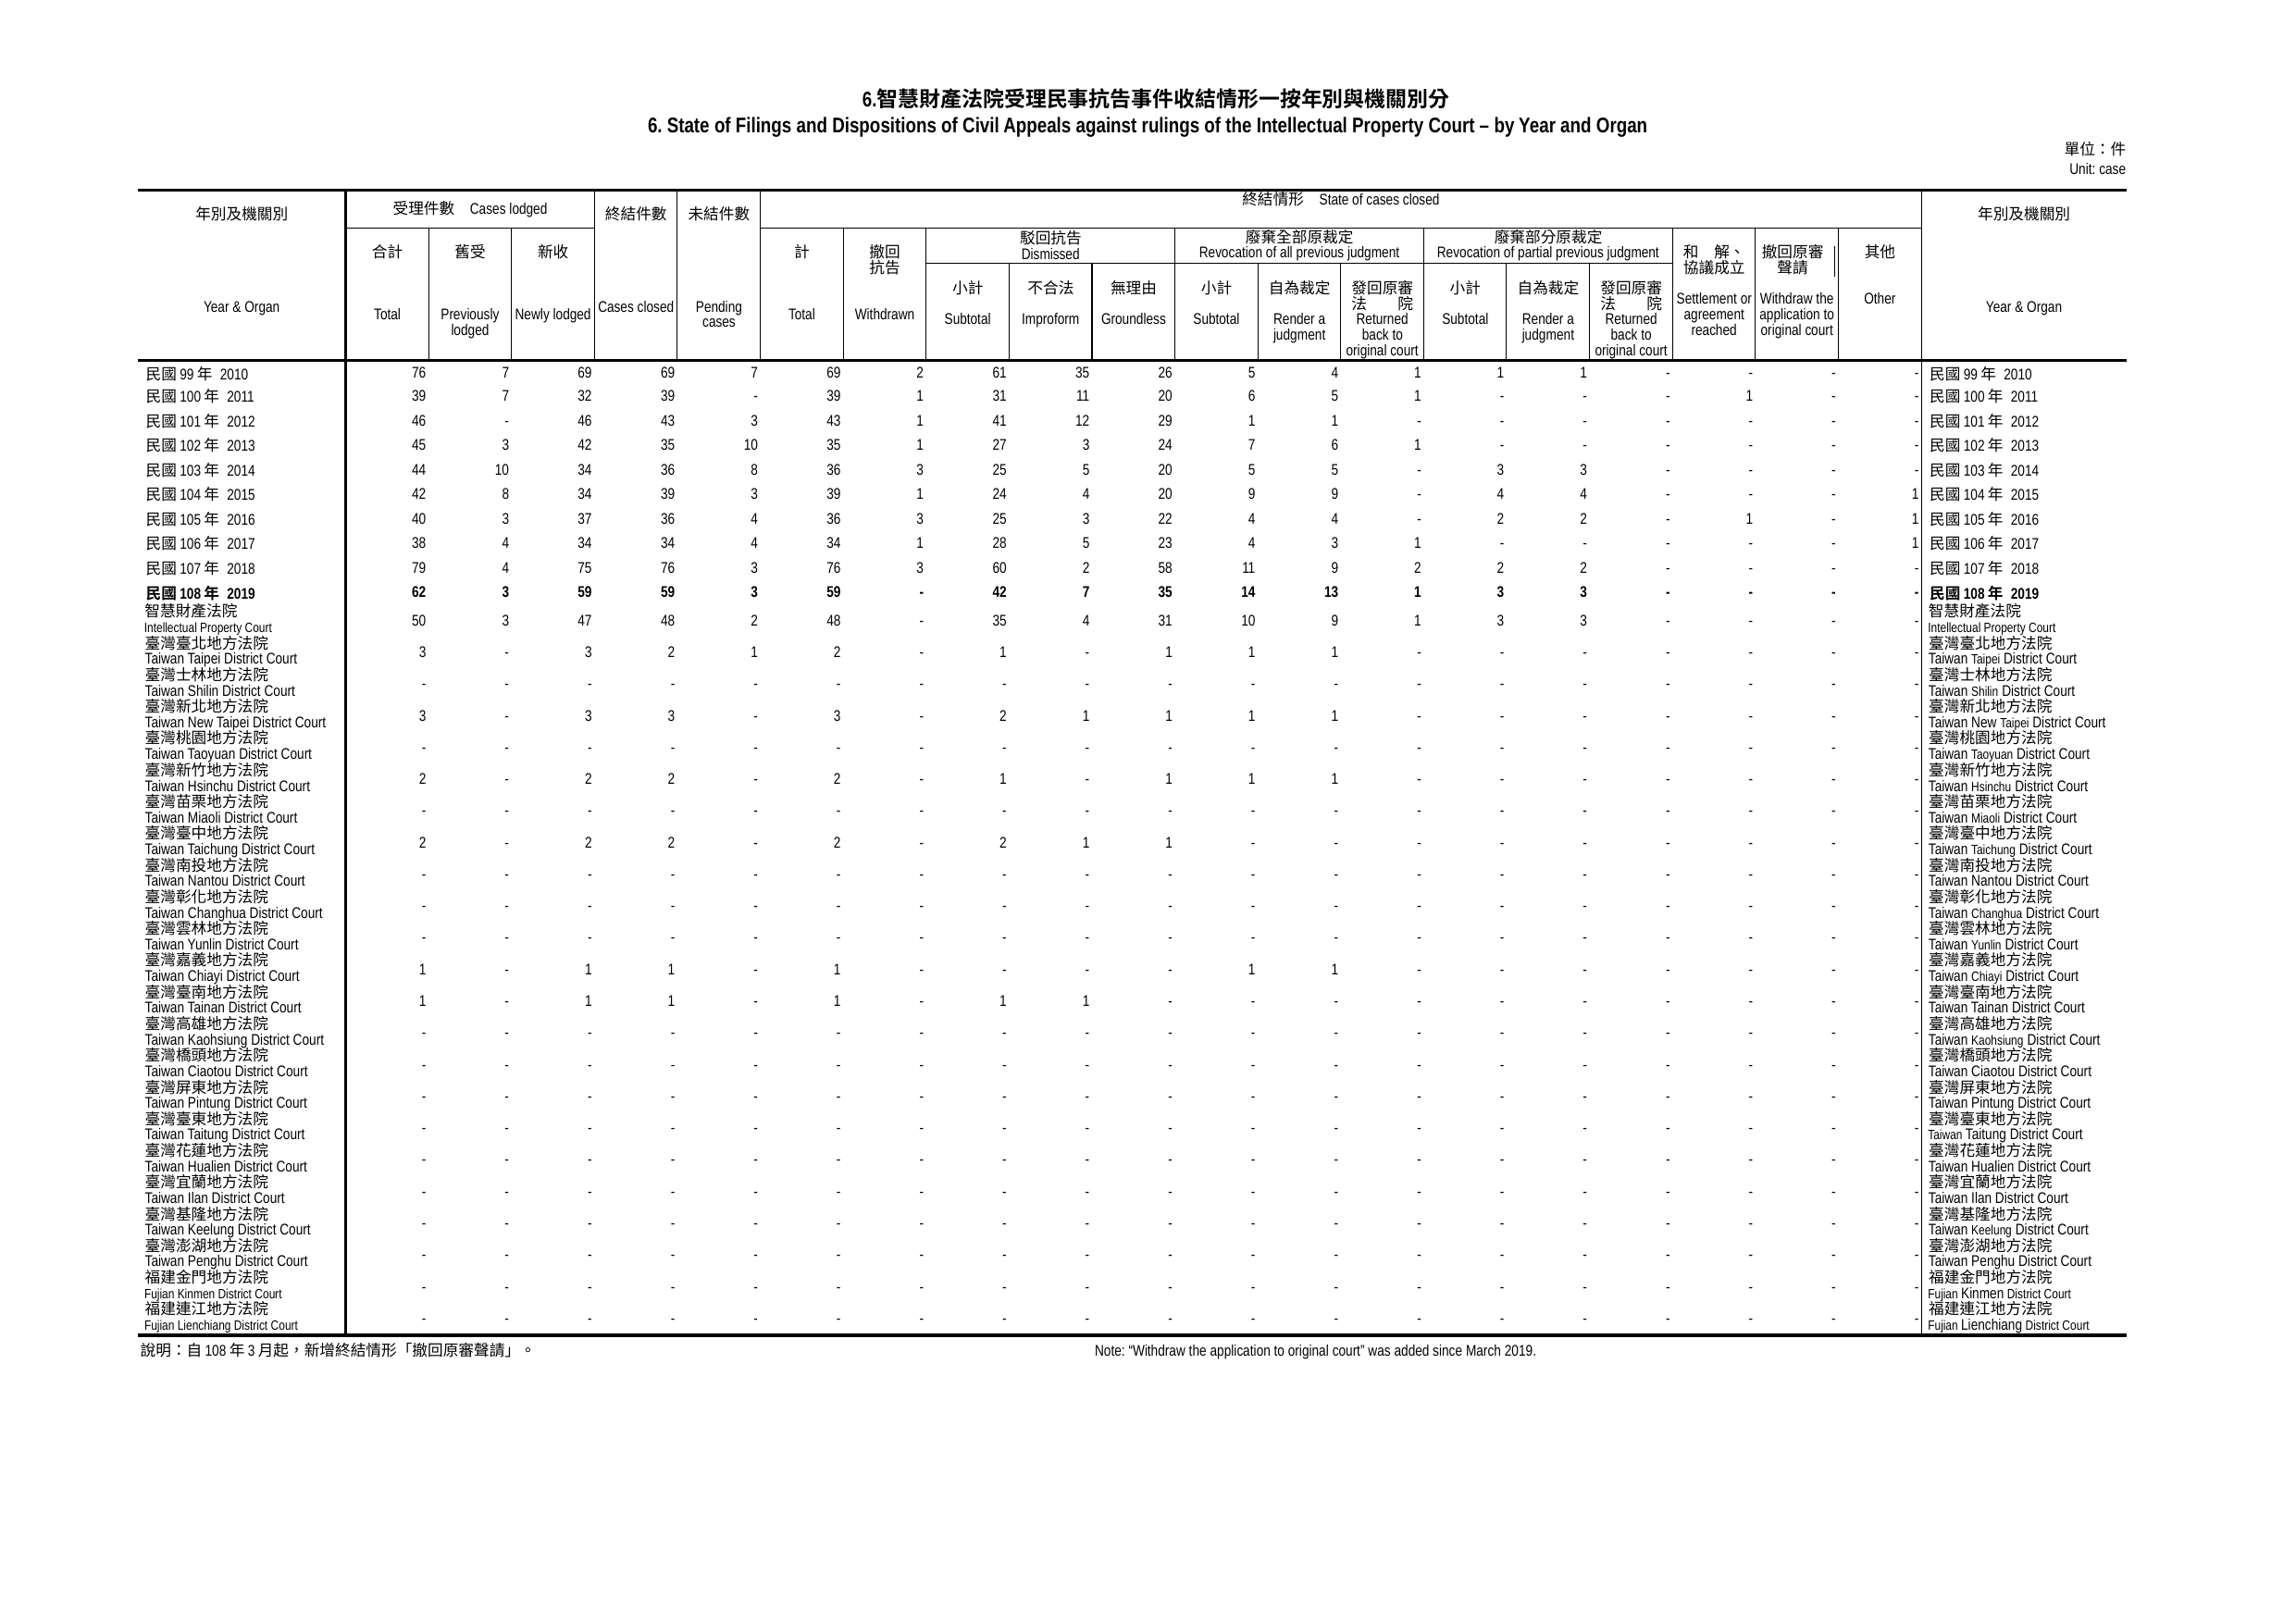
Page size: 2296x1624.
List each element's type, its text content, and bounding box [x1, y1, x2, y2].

table_cell - [926, 858, 1009, 890]
table_cell 臺灣新北地方法院 Taiwan New Taipei District Court [138, 700, 344, 731]
table_cell - [1341, 1302, 1423, 1333]
table_cell 7 [677, 362, 760, 383]
table_cell 和 解、 協議成立 Settlement or agreement reached [1673, 229, 1755, 358]
table_cell - [1423, 1048, 1507, 1080]
table_cell - [1672, 637, 1756, 668]
table_cell - [1507, 826, 1589, 858]
table_cell - [1838, 826, 1921, 858]
table_cell - [428, 1017, 512, 1048]
table_cell 1 [843, 383, 926, 408]
table_cell - [512, 1017, 594, 1048]
table_cell - [594, 1207, 677, 1238]
table_cell 1 [1009, 985, 1092, 1017]
table_cell - [1590, 1080, 1672, 1111]
table_cell - [1672, 858, 1756, 890]
table_cell 4 [1258, 506, 1341, 530]
table_cell - [428, 890, 512, 922]
table_cell - [1423, 668, 1507, 700]
table_cell - [677, 763, 760, 795]
table_cell - [428, 1111, 512, 1144]
table_cell - [594, 668, 677, 700]
table_cell - [1838, 795, 1921, 826]
table_cell - [1672, 700, 1756, 731]
table_cell - [1009, 668, 1092, 700]
table_cell - [512, 890, 594, 922]
table_cell - [1590, 953, 1672, 985]
table_cell - [1341, 1111, 1423, 1144]
table_cell 1 [1258, 700, 1341, 731]
table_cell - [1672, 1302, 1756, 1333]
table_cell 臺灣基隆地方法院 Taiwan Keelung District Court [1922, 1207, 2127, 1238]
table_cell 4 [677, 506, 760, 530]
table_cell 1 [1175, 763, 1258, 795]
table_cell - [428, 953, 512, 985]
table_cell 臺灣臺北地方法院 Taiwan Taipei District Court [138, 637, 344, 668]
table_cell - [1507, 432, 1589, 457]
table_cell 民國100年 2011 [1922, 383, 2127, 408]
table_cell - [347, 1175, 428, 1207]
table_cell 民國108年 2019 [1922, 580, 2127, 604]
table_cell - [347, 668, 428, 700]
table_cell 1 [347, 985, 428, 1017]
table_cell - [1258, 1080, 1341, 1111]
table_cell 臺灣橋頭地方法院 Taiwan Ciaotou District Court [138, 1048, 344, 1080]
table_cell 臺灣澎湖地方法院 Taiwan Penghu District Court [138, 1239, 344, 1271]
table_cell 25 [926, 506, 1009, 530]
table_cell - [1423, 1175, 1507, 1207]
table_cell 58 [1092, 555, 1174, 580]
table_cell 10 [428, 457, 512, 481]
table_cell - [1507, 858, 1589, 890]
table_cell 59 [760, 580, 843, 604]
table_cell - [594, 1111, 677, 1144]
table_cell 3 [1009, 506, 1092, 530]
table_cell - [760, 1207, 843, 1238]
table_cell 臺灣桃園地方法院 Taiwan Taoyuan District Court [138, 731, 344, 762]
table_cell 臺灣基隆地方法院 Taiwan Keelung District Court [138, 1207, 344, 1238]
table_cell 2 [512, 826, 594, 858]
table_cell 說明：自108年3月起，新增終結情形「撤回原審聲請」。 [138, 1337, 1092, 1366]
table_cell - [1672, 531, 1756, 555]
table_cell - [428, 1048, 512, 1080]
table_cell - [843, 604, 926, 636]
table_cell 3 [843, 457, 926, 481]
table_cell - [428, 731, 512, 762]
table_cell 2 [1423, 555, 1507, 580]
table_cell - [1756, 580, 1838, 604]
table_cell - [347, 1017, 428, 1048]
table_cell 臺灣嘉義地方法院 Taiwan Chiayi District Court [138, 953, 344, 985]
table_cell - [1009, 1239, 1092, 1271]
table_cell 3 [1507, 604, 1589, 636]
table_cell 3 [428, 604, 512, 636]
table_cell 3 [347, 700, 428, 731]
table_cell - [1838, 1302, 1921, 1333]
table_cell - [1672, 826, 1756, 858]
table_cell - [1423, 1080, 1507, 1111]
table_cell - [677, 1302, 760, 1333]
table_cell 13 [1258, 580, 1341, 604]
table_cell 臺灣臺南地方法院 Taiwan Tainan District Court [1922, 985, 2127, 1017]
table_cell - [926, 731, 1009, 762]
table_cell - [1258, 1239, 1341, 1271]
table_cell - [1092, 1111, 1174, 1144]
table_cell - [926, 1017, 1009, 1048]
table_cell 廢棄全部原裁定 Revocation of all previous judgment [1175, 229, 1423, 263]
table_cell 臺灣花蓮地方法院 Taiwan Hualien District Court [1922, 1144, 2127, 1175]
table_cell - [1341, 826, 1423, 858]
table_cell - [1590, 506, 1672, 530]
text 6.智慧財產法院受理民事抗告事件收結情形一按年別與機關別分 [169, 82, 2141, 113]
table_cell - [428, 408, 512, 432]
table_cell - [1672, 985, 1756, 1017]
table_cell 民國106年 2017 [138, 531, 344, 555]
table_cell 民國107年 2018 [1922, 555, 2127, 580]
table_cell - [1092, 922, 1174, 953]
table_cell - [1258, 731, 1341, 762]
table_cell - [1756, 555, 1838, 580]
table_cell 福建連江地方法院 Fujian Lienchiang District Court [1922, 1302, 2127, 1333]
table_cell - [1672, 1175, 1756, 1207]
table_cell 3 [594, 700, 677, 731]
table_cell - [594, 1239, 677, 1271]
table_cell - [428, 1207, 512, 1238]
table_cell - [1009, 637, 1092, 668]
table_cell 8 [677, 457, 760, 481]
table_cell - [1672, 1207, 1756, 1238]
table_cell 46 [512, 408, 594, 432]
table_cell - [1507, 731, 1589, 762]
table_cell 自為裁定 Render a judgment [1507, 264, 1589, 358]
table_cell 臺灣高雄地方法院 Taiwan Kaohsiung District Court [1922, 1017, 2127, 1048]
table_cell - [1756, 1017, 1838, 1048]
table_cell - [1672, 890, 1756, 922]
table_cell - [1507, 763, 1589, 795]
table_cell - [1341, 408, 1423, 432]
table_cell - [1756, 795, 1838, 826]
table_cell 1 [1175, 953, 1258, 985]
table_cell 6 [1258, 432, 1341, 457]
table_cell - [1590, 432, 1672, 457]
table_cell - [1838, 580, 1921, 604]
table_cell - [677, 1111, 760, 1144]
table_cell 3 [677, 555, 760, 580]
table_cell - [1590, 826, 1672, 858]
table_cell - [347, 795, 428, 826]
table_cell - [594, 1144, 677, 1175]
table_cell - [1009, 1048, 1092, 1080]
table_cell - [760, 1048, 843, 1080]
table_cell - [1009, 1111, 1092, 1144]
table_cell - [1092, 858, 1174, 890]
table_cell 4 [1175, 531, 1258, 555]
table_cell - [1590, 890, 1672, 922]
table_cell - [760, 1111, 843, 1144]
table_cell 4 [428, 555, 512, 580]
text Unit: case [169, 159, 2126, 178]
table_cell 無理由 Groundless [1093, 264, 1174, 358]
table_cell - [1672, 555, 1756, 580]
table_cell - [428, 1239, 512, 1271]
table_cell 35 [594, 432, 677, 457]
table_cell - [1341, 953, 1423, 985]
table_cell - [428, 1175, 512, 1207]
table_cell - [677, 668, 760, 700]
table_cell - [1756, 481, 1838, 506]
table_cell 61 [926, 362, 1009, 383]
table_cell - [1507, 637, 1589, 668]
table_cell 1 [1092, 637, 1174, 668]
table_cell - [1175, 1080, 1258, 1111]
table_cell 75 [512, 555, 594, 580]
table_cell - [1507, 890, 1589, 922]
table_cell - [1258, 1144, 1341, 1175]
table_cell 1 [1175, 700, 1258, 731]
table_cell 1 [1175, 408, 1258, 432]
table_cell - [1590, 1207, 1672, 1238]
table_cell 5 [1258, 457, 1341, 481]
table_cell - [1590, 1017, 1672, 1048]
table_cell - [1672, 362, 1756, 383]
table_cell - [1423, 432, 1507, 457]
table_cell 1 [347, 953, 428, 985]
table_cell - [1341, 1144, 1423, 1175]
table_cell - [1838, 604, 1921, 636]
table_cell 34 [512, 531, 594, 555]
table_cell - [1756, 668, 1838, 700]
table_cell - [1756, 457, 1838, 481]
table_cell - [760, 668, 843, 700]
table_cell - [1756, 985, 1838, 1017]
table_cell - [1838, 731, 1921, 762]
table_cell 1 [1258, 408, 1341, 432]
table_cell 臺灣臺中地方法院 Taiwan Taichung District Court [138, 826, 344, 858]
table_cell 發回原審 法 院 Returned back to original court [1590, 264, 1672, 358]
table_cell - [843, 1144, 926, 1175]
table_cell 民國108年 2019 [138, 580, 344, 604]
table_cell - [1175, 826, 1258, 858]
table_cell - [760, 890, 843, 922]
table_cell - [1092, 953, 1174, 985]
table_cell - [1009, 1080, 1092, 1111]
table_cell 1 [594, 953, 677, 985]
table_cell - [1756, 858, 1838, 890]
table_cell 1 [1507, 362, 1589, 383]
table_cell - [594, 1175, 677, 1207]
table_cell - [428, 1271, 512, 1302]
table_cell - [1092, 1080, 1174, 1111]
table_cell - [1672, 1048, 1756, 1080]
table_cell - [1672, 604, 1756, 636]
table_cell 臺灣橋頭地方法院 Taiwan Ciaotou District Court [1922, 1048, 2127, 1080]
table_cell - [677, 985, 760, 1017]
table_cell - [1175, 731, 1258, 762]
table_cell - [512, 731, 594, 762]
table_cell - [1258, 668, 1341, 700]
table_cell 民國101年 2012 [138, 408, 344, 432]
table_cell - [1590, 1175, 1672, 1207]
table_cell - [347, 1302, 428, 1333]
table_cell - [1423, 700, 1507, 731]
table_cell 民國100年 2011 [138, 383, 344, 408]
table_cell 62 [347, 580, 428, 604]
table_cell - [1175, 1302, 1258, 1333]
table_cell - [760, 1271, 843, 1302]
table_cell 7 [428, 383, 512, 408]
table_cell - [1756, 1207, 1838, 1238]
table_cell 3 [677, 580, 760, 604]
table_cell 2 [1507, 555, 1589, 580]
table_cell - [512, 1271, 594, 1302]
table_cell 12 [1009, 408, 1092, 432]
table_cell 22 [1092, 506, 1174, 530]
table_cell 39 [594, 383, 677, 408]
table_cell - [677, 826, 760, 858]
table_cell - [1423, 1111, 1507, 1144]
table_cell - [1756, 1048, 1838, 1080]
table_cell 9 [1258, 555, 1341, 580]
table_cell - [760, 1144, 843, 1175]
table_cell - [1756, 763, 1838, 795]
table_cell 34 [760, 531, 843, 555]
table_cell - [347, 922, 428, 953]
table_cell 4 [1175, 506, 1258, 530]
table_cell 1 [1258, 763, 1341, 795]
table_cell - [926, 1080, 1009, 1111]
table_cell 1 [1009, 700, 1092, 731]
table_cell 臺灣澎湖地方法院 Taiwan Penghu District Court [1922, 1239, 2127, 1271]
table_cell - [1590, 1239, 1672, 1271]
table_cell - [926, 1207, 1009, 1238]
table_cell - [428, 922, 512, 953]
table_cell - [1590, 795, 1672, 826]
table_cell - [1507, 1048, 1589, 1080]
table_cell 36 [760, 506, 843, 530]
table_cell - [1838, 1048, 1921, 1080]
table_cell 24 [1092, 432, 1174, 457]
table_cell - [594, 858, 677, 890]
table_cell - [1341, 1207, 1423, 1238]
table_cell 26 [1092, 362, 1174, 383]
table_cell - [1175, 1111, 1258, 1144]
table_cell 福建連江地方法院 Fujian Lienchiang District Court [138, 1302, 344, 1333]
table_cell 32 [512, 383, 594, 408]
table_cell - [760, 858, 843, 890]
table_cell 69 [760, 362, 843, 383]
table_cell - [428, 795, 512, 826]
table_cell - [843, 1271, 926, 1302]
table_cell - [1341, 1048, 1423, 1080]
table_cell - [1590, 985, 1672, 1017]
table_cell 臺灣士林地方法院 Taiwan Shilin District Court [1922, 668, 2127, 700]
table_cell - [843, 922, 926, 953]
table_cell - [1838, 858, 1921, 890]
table_cell 臺灣臺北地方法院 Taiwan Taipei District Court [1922, 637, 2127, 668]
table_cell - [843, 953, 926, 985]
table_cell - [1672, 1239, 1756, 1271]
table_cell - [1092, 795, 1174, 826]
table_cell 臺灣苗栗地方法院 Taiwan Miaoli District Court [138, 795, 344, 826]
table_cell 5 [1175, 457, 1258, 481]
table_cell 民國101年 2012 [1922, 408, 2127, 432]
table_cell 10 [1175, 604, 1258, 636]
table_cell - [512, 795, 594, 826]
table_cell - [843, 1080, 926, 1111]
text 單位：件 [169, 137, 2126, 159]
table_cell - [677, 1207, 760, 1238]
table_cell - [1672, 1017, 1756, 1048]
table_cell - [1507, 408, 1589, 432]
table_cell 1 [926, 763, 1009, 795]
table_cell 43 [760, 408, 843, 432]
table_cell 3 [512, 700, 594, 731]
table_cell - [1672, 408, 1756, 432]
table_cell 民國103年 2014 [138, 457, 344, 481]
table_cell - [594, 795, 677, 826]
table_cell 24 [926, 481, 1009, 506]
table_cell - [1756, 1271, 1838, 1302]
table_cell - [1258, 1271, 1341, 1302]
table_cell 39 [594, 481, 677, 506]
table_cell - [677, 1144, 760, 1175]
table_cell 40 [347, 506, 428, 530]
table_cell 45 [347, 432, 428, 457]
table_cell 2 [347, 763, 428, 795]
table_cell 9 [1258, 604, 1341, 636]
table_cell - [1590, 383, 1672, 408]
table_cell 25 [926, 457, 1009, 481]
table_cell 1 [1838, 506, 1921, 530]
table_cell - [1423, 763, 1507, 795]
table_cell 4 [1009, 481, 1092, 506]
table_cell - [1672, 1080, 1756, 1111]
table_cell 69 [512, 362, 594, 383]
table_cell - [1423, 953, 1507, 985]
table_cell - [1590, 1048, 1672, 1080]
table_cell - [1507, 1271, 1589, 1302]
table_cell - [1590, 1111, 1672, 1144]
table_cell 59 [512, 580, 594, 604]
table_cell 臺灣臺南地方法院 Taiwan Tainan District Court [138, 985, 344, 1017]
table_cell 小計 Subtotal [1424, 264, 1506, 358]
table_cell 35 [1092, 580, 1174, 604]
table_cell 2 [1507, 506, 1589, 530]
table_cell 10 [677, 432, 760, 457]
table_cell - [428, 700, 512, 731]
table_cell - [347, 731, 428, 762]
table_cell 11 [1009, 383, 1092, 408]
table_cell 76 [594, 555, 677, 580]
table_cell 2 [843, 362, 926, 383]
table_cell - [1507, 1017, 1589, 1048]
table_cell - [1756, 700, 1838, 731]
table_cell - [1175, 1175, 1258, 1207]
table_cell - [677, 858, 760, 890]
table_cell - [594, 1017, 677, 1048]
table_cell - [1838, 922, 1921, 953]
table_cell 臺灣苗栗地方法院 Taiwan Miaoli District Court [1922, 795, 2127, 826]
table_cell - [1590, 858, 1672, 890]
table_cell 34 [594, 531, 677, 555]
table_cell - [512, 1239, 594, 1271]
table_cell - [1507, 1144, 1589, 1175]
table_cell 1 [760, 953, 843, 985]
table_cell - [1838, 1175, 1921, 1207]
table_cell - [1092, 1239, 1174, 1271]
table_cell - [1507, 922, 1589, 953]
table_cell 臺灣臺東地方法院 Taiwan Taitung District Court [138, 1111, 344, 1144]
table_cell 11 [1175, 555, 1258, 580]
table_cell - [677, 1271, 760, 1302]
table_cell Note: “Withdraw the application to original court” was added since March 2019. [1092, 1337, 2127, 1366]
table_cell - [1756, 1175, 1838, 1207]
table_cell - [843, 890, 926, 922]
table_cell - [428, 1302, 512, 1333]
table_cell 1 [1838, 531, 1921, 555]
table_cell - [926, 922, 1009, 953]
table_cell - [1838, 1239, 1921, 1271]
table_cell 1 [843, 481, 926, 506]
table_cell - [1507, 668, 1589, 700]
table_cell - [677, 1048, 760, 1080]
table_cell - [512, 1302, 594, 1333]
table_cell - [1258, 795, 1341, 826]
table_cell - [1590, 637, 1672, 668]
table_cell - [1838, 985, 1921, 1017]
table_cell 27 [926, 432, 1009, 457]
table_cell - [677, 1239, 760, 1271]
table_cell - [1507, 531, 1589, 555]
table_cell - [1756, 1111, 1838, 1144]
table_cell - [512, 1080, 594, 1111]
table_cell - [1092, 890, 1174, 922]
table_cell - [1258, 985, 1341, 1017]
table_cell - [1756, 506, 1838, 530]
table_cell - [926, 1144, 1009, 1175]
table_cell - [347, 858, 428, 890]
table_cell 1 [1672, 506, 1756, 530]
table_cell 1 [677, 637, 760, 668]
table_cell 民國102年 2013 [1922, 432, 2127, 457]
table_cell 臺灣士林地方法院 Taiwan Shilin District Court [138, 668, 344, 700]
table_cell - [594, 922, 677, 953]
table_cell 1 [1009, 826, 1092, 858]
table_cell 臺灣雲林地方法院 Taiwan Yunlin District Court [138, 922, 344, 953]
table_header 受理件數 Cases lodged [347, 192, 594, 228]
table_cell 42 [347, 481, 428, 506]
table_cell - [1838, 408, 1921, 432]
table_cell 59 [594, 580, 677, 604]
table_cell - [1423, 858, 1507, 890]
table_cell - [1175, 1271, 1258, 1302]
table_cell 23 [1092, 531, 1174, 555]
table_cell 小計 Subtotal [926, 264, 1009, 358]
table_cell 1 [1838, 481, 1921, 506]
table_cell - [1507, 1080, 1589, 1111]
table_cell 臺灣花蓮地方法院 Taiwan Hualien District Court [138, 1144, 344, 1175]
table_cell 福建金門地方法院 Fujian Kinmen District Court [1922, 1271, 2127, 1302]
table_cell - [1175, 922, 1258, 953]
table_cell - [1009, 890, 1092, 922]
table_cell - [926, 1271, 1009, 1302]
table_cell - [677, 1017, 760, 1048]
table_cell - [1756, 953, 1838, 985]
table_cell 3 [428, 506, 512, 530]
table_cell 3 [1423, 604, 1507, 636]
table_cell 1 [1423, 362, 1507, 383]
table_cell - [1258, 826, 1341, 858]
table_cell 34 [512, 481, 594, 506]
table_cell - [1423, 1017, 1507, 1048]
table_cell 臺灣屏東地方法院 Taiwan Pintung District Court [1922, 1080, 2127, 1111]
table_cell 9 [1175, 481, 1258, 506]
table_cell 4 [1258, 362, 1341, 383]
table_cell - [1590, 408, 1672, 432]
table_cell 3 [677, 481, 760, 506]
table_cell - [428, 985, 512, 1017]
table_cell - [1756, 1302, 1838, 1333]
table_header 年別及機關別 Year & Organ [1922, 192, 2127, 358]
table_cell 臺灣南投地方法院 Taiwan Nantou District Court [138, 858, 344, 890]
table_cell - [1341, 1175, 1423, 1207]
table_cell 20 [1092, 481, 1174, 506]
table_cell - [926, 1239, 1009, 1271]
table_cell 1 [594, 985, 677, 1017]
table_cell - [1092, 985, 1174, 1017]
table_cell 民國102年 2013 [138, 432, 344, 457]
table_cell 60 [926, 555, 1009, 580]
table_cell 20 [1092, 457, 1174, 481]
table_cell - [1756, 362, 1838, 383]
table_cell 1 [512, 953, 594, 985]
table_cell 3 [1507, 457, 1589, 481]
table_cell - [1507, 1175, 1589, 1207]
table_cell 5 [1175, 362, 1258, 383]
table_cell - [1838, 457, 1921, 481]
table_cell - [1258, 1017, 1341, 1048]
table_cell 臺灣臺東地方法院 Taiwan Taitung District Court [1922, 1111, 2127, 1144]
table_cell 7 [1175, 432, 1258, 457]
table_cell - [428, 763, 512, 795]
table_cell 3 [428, 432, 512, 457]
table_cell - [1258, 858, 1341, 890]
table_cell - [1507, 985, 1589, 1017]
table_cell - [760, 922, 843, 953]
table_cell - [843, 580, 926, 604]
table_cell - [1838, 637, 1921, 668]
table_cell - [677, 922, 760, 953]
table_cell - [594, 890, 677, 922]
table_cell 臺灣屏東地方法院 Taiwan Pintung District Court [138, 1080, 344, 1111]
table_cell 民國104年 2015 [1922, 481, 2127, 506]
table_cell - [428, 1080, 512, 1111]
table_cell - [1341, 481, 1423, 506]
table_cell - [1341, 985, 1423, 1017]
table_cell - [347, 1144, 428, 1175]
table_cell 合計 Total [347, 229, 428, 358]
table_cell - [347, 1111, 428, 1144]
table_cell 4 [1423, 481, 1507, 506]
table_cell - [843, 668, 926, 700]
table_cell - [1341, 922, 1423, 953]
table_cell - [347, 1048, 428, 1080]
table_cell - [1423, 383, 1507, 408]
table_cell - [1838, 1144, 1921, 1175]
table_cell - [1507, 795, 1589, 826]
table_cell - [1838, 890, 1921, 922]
table_cell - [843, 1017, 926, 1048]
table_cell - [1341, 506, 1423, 530]
table_cell - [1009, 1271, 1092, 1302]
table_cell 民國104年 2015 [138, 481, 344, 506]
table_cell 7 [428, 362, 512, 383]
table_cell 福建金門地方法院 Fujian Kinmen District Court [138, 1271, 344, 1302]
table_cell 1 [1341, 362, 1423, 383]
table_header 終結件數 Cases closed [595, 192, 676, 358]
table_cell 38 [347, 531, 428, 555]
table_cell 35 [1009, 362, 1092, 383]
table_header 未結件數 Pending cases [677, 192, 760, 358]
table_cell - [1341, 858, 1423, 890]
table_cell 3 [1258, 531, 1341, 555]
table_cell - [512, 1111, 594, 1144]
table_cell 50 [347, 604, 428, 636]
table_cell - [347, 1080, 428, 1111]
table_cell 2 [347, 826, 428, 858]
table_cell - [1175, 858, 1258, 890]
table_cell - [1756, 383, 1838, 408]
table_cell 3 [843, 506, 926, 530]
table_cell 36 [594, 457, 677, 481]
table_cell - [1590, 481, 1672, 506]
table_cell - [843, 763, 926, 795]
table_cell - [1341, 700, 1423, 731]
table_cell 3 [1009, 432, 1092, 457]
table_cell 5 [1009, 457, 1092, 481]
table_cell - [594, 731, 677, 762]
table_cell 37 [512, 506, 594, 530]
table_cell 臺灣宜蘭地方法院 Taiwan Ilan District Court [138, 1175, 344, 1207]
table_cell - [1175, 668, 1258, 700]
table_cell 1 [1341, 383, 1423, 408]
table_cell - [1756, 432, 1838, 457]
table_cell - [1092, 1017, 1174, 1048]
table_cell 2 [1423, 506, 1507, 530]
table_cell 1 [1672, 383, 1756, 408]
table_cell - [1423, 985, 1507, 1017]
table_cell 2 [594, 637, 677, 668]
table_cell - [1838, 383, 1921, 408]
table_cell 2 [677, 604, 760, 636]
table_cell - [1672, 457, 1756, 481]
table_cell - [347, 890, 428, 922]
table_cell 民國103年 2014 [1922, 457, 2127, 481]
table_cell - [1423, 826, 1507, 858]
table_cell - [428, 858, 512, 890]
table_cell - [926, 668, 1009, 700]
table_cell 1 [1258, 637, 1341, 668]
table_cell 臺灣高雄地方法院 Taiwan Kaohsiung District Court [138, 1017, 344, 1048]
table_cell - [1092, 1175, 1174, 1207]
table_cell - [1423, 890, 1507, 922]
table_cell - [1009, 1017, 1092, 1048]
table_cell - [1423, 1302, 1507, 1333]
table_cell - [512, 1144, 594, 1175]
table_cell - [1590, 1144, 1672, 1175]
table_cell - [512, 858, 594, 890]
table_cell 4 [1507, 481, 1589, 506]
table_cell 3 [843, 555, 926, 580]
table_cell - [760, 1239, 843, 1271]
table_cell - [843, 858, 926, 890]
table_cell - [1423, 1271, 1507, 1302]
table_cell - [1756, 890, 1838, 922]
table_cell 2 [1341, 555, 1423, 580]
table_cell - [1175, 795, 1258, 826]
table_cell 臺灣臺中地方法院 Taiwan Taichung District Court [1922, 826, 2127, 858]
table_cell - [347, 1271, 428, 1302]
table_cell - [1009, 763, 1092, 795]
table_cell 47 [512, 604, 594, 636]
table_cell 35 [760, 432, 843, 457]
table_cell - [926, 890, 1009, 922]
table_cell - [1590, 1271, 1672, 1302]
table_cell 3 [1507, 580, 1589, 604]
table_cell 民國99年 2010 [1922, 362, 2127, 383]
table_cell - [926, 953, 1009, 985]
table_cell 3 [1423, 580, 1507, 604]
table_cell 76 [347, 362, 428, 383]
table_cell - [677, 795, 760, 826]
table_cell 1 [926, 637, 1009, 668]
table_cell - [1590, 668, 1672, 700]
table_cell 臺灣彰化地方法院 Taiwan Changhua District Court [138, 890, 344, 922]
table_cell 39 [760, 383, 843, 408]
table_cell 3 [1423, 457, 1507, 481]
table_cell - [1838, 1111, 1921, 1144]
table_cell - [512, 1207, 594, 1238]
table_cell 2 [512, 763, 594, 795]
table_cell - [1258, 1048, 1341, 1080]
table_cell - [1092, 1048, 1174, 1080]
table_cell 5 [1009, 531, 1092, 555]
table_cell - [1423, 637, 1507, 668]
table_cell - [843, 637, 926, 668]
table_cell - [1092, 731, 1174, 762]
table_cell 35 [926, 604, 1009, 636]
table_cell 48 [760, 604, 843, 636]
table_cell 臺灣宜蘭地方法院 Taiwan Ilan District Court [1922, 1175, 2127, 1207]
table_cell 2 [594, 826, 677, 858]
table_cell - [677, 890, 760, 922]
table_cell - [1423, 731, 1507, 762]
table_cell 民國107年 2018 [138, 555, 344, 580]
table_header 年別及機關別 Year & Organ [138, 192, 344, 358]
table_cell 4 [1009, 604, 1092, 636]
table_cell 新收 Newly lodged [512, 229, 594, 358]
table_cell - [1175, 1207, 1258, 1238]
table_cell 自為裁定 Render a judgment [1259, 264, 1340, 358]
table_cell 臺灣新竹地方法院 Taiwan Hsinchu District Court [138, 763, 344, 795]
table_cell - [1507, 1239, 1589, 1271]
table_cell 1 [1092, 826, 1174, 858]
table_cell 不合法 Improform [1010, 264, 1091, 358]
table_cell 智慧財產法院 Intellectual Property Court [138, 604, 344, 636]
table_cell - [1009, 1207, 1092, 1238]
table_cell - [1423, 1207, 1507, 1238]
table_cell - [1258, 890, 1341, 922]
table_cell - [843, 985, 926, 1017]
table_cell - [1838, 1207, 1921, 1238]
table_cell - [1258, 922, 1341, 953]
table_cell 9 [1258, 481, 1341, 506]
table_cell - [1423, 922, 1507, 953]
table_cell - [1590, 700, 1672, 731]
table_cell - [1258, 1175, 1341, 1207]
table_cell - [594, 1302, 677, 1333]
table_cell - [843, 795, 926, 826]
table_cell - [843, 1239, 926, 1271]
table_cell - [1838, 1271, 1921, 1302]
table_cell - [677, 953, 760, 985]
table_cell - [1672, 1144, 1756, 1175]
table_cell - [1590, 531, 1672, 555]
table_cell 臺灣彰化地方法院 Taiwan Changhua District Court [1922, 890, 2127, 922]
table_cell - [760, 731, 843, 762]
table_cell - [1838, 1080, 1921, 1111]
table_cell - [1590, 1302, 1672, 1333]
table_cell - [1341, 763, 1423, 795]
table_cell - [1672, 763, 1756, 795]
table_cell - [1423, 1239, 1507, 1271]
table_cell 2 [760, 763, 843, 795]
table_cell - [594, 1271, 677, 1302]
table_cell 7 [1009, 580, 1092, 604]
table_cell 1 [1341, 432, 1423, 457]
table_cell 其他 Other [1839, 229, 1921, 358]
table_cell - [1756, 922, 1838, 953]
table_cell - [1009, 795, 1092, 826]
table_cell 8 [428, 481, 512, 506]
table_cell - [1590, 457, 1672, 481]
table_cell 撤回原審聲請 Withdraw the application to original court [1756, 229, 1838, 358]
table_cell - [760, 1175, 843, 1207]
table_cell - [843, 1207, 926, 1238]
table_cell 3 [347, 637, 428, 668]
table_cell 計 Total [761, 229, 843, 358]
table_cell - [512, 668, 594, 700]
table_cell - [1672, 731, 1756, 762]
table_cell 廢棄部分原裁定 Revocation of partial previous judgment [1424, 229, 1672, 263]
table_cell - [1756, 637, 1838, 668]
table_cell 48 [594, 604, 677, 636]
table_cell - [760, 795, 843, 826]
table_cell 69 [594, 362, 677, 383]
table_cell - [428, 1144, 512, 1175]
table_cell - [1838, 1017, 1921, 1048]
table_cell 36 [760, 457, 843, 481]
table_cell 5 [1258, 383, 1341, 408]
table_cell 76 [760, 555, 843, 580]
table_cell - [428, 637, 512, 668]
table_cell - [1507, 1207, 1589, 1238]
table_cell - [1756, 531, 1838, 555]
table_cell - [347, 1207, 428, 1238]
table_cell 民國105年 2016 [138, 506, 344, 530]
table_cell - [760, 1302, 843, 1333]
table_cell - [1258, 1111, 1341, 1144]
table_cell 43 [594, 408, 677, 432]
table_cell 29 [1092, 408, 1174, 432]
table_cell 民國105年 2016 [1922, 506, 2127, 530]
table_cell - [1507, 1111, 1589, 1144]
table_cell - [1590, 580, 1672, 604]
table_cell - [1672, 1111, 1756, 1144]
table_cell 44 [347, 457, 428, 481]
table_cell - [1258, 1302, 1341, 1333]
table_cell - [1507, 1302, 1589, 1333]
table_cell 1 [926, 985, 1009, 1017]
table_cell - [1341, 1239, 1423, 1271]
table_cell 發回原審 法 院 Returned back to original court [1341, 264, 1423, 358]
table_cell - [1672, 1271, 1756, 1302]
table_cell 1 [1258, 953, 1341, 985]
table_cell 臺灣桃園地方法院 Taiwan Taoyuan District Court [1922, 731, 2127, 762]
table_cell - [760, 1017, 843, 1048]
table_cell - [1175, 1017, 1258, 1048]
table_cell - [1672, 432, 1756, 457]
table_cell - [1838, 668, 1921, 700]
table_cell 2 [1009, 555, 1092, 580]
table_cell - [677, 1175, 760, 1207]
table_cell - [1590, 763, 1672, 795]
table_cell 舊受 Previously lodged [429, 229, 511, 358]
table_cell 39 [760, 481, 843, 506]
table_cell - [1009, 922, 1092, 953]
table_cell 42 [926, 580, 1009, 604]
table_cell 1 [1341, 531, 1423, 555]
table_cell 駁回抗告 Dismissed [926, 229, 1174, 263]
table_cell - [1756, 604, 1838, 636]
table_cell 4 [677, 531, 760, 555]
table_cell - [1590, 555, 1672, 580]
table_cell - [1423, 531, 1507, 555]
table_cell - [677, 383, 760, 408]
table_cell - [347, 1239, 428, 1271]
table_cell - [1009, 1302, 1092, 1333]
table_cell 臺灣新竹地方法院 Taiwan Hsinchu District Court [1922, 763, 2127, 795]
table_cell - [428, 668, 512, 700]
table_cell - [1092, 668, 1174, 700]
table_cell 1 [760, 985, 843, 1017]
table_cell - [1092, 1144, 1174, 1175]
table_cell - [760, 1080, 843, 1111]
table_cell - [1507, 953, 1589, 985]
table_cell - [1175, 1048, 1258, 1080]
table_cell 1 [1092, 700, 1174, 731]
table_cell - [843, 826, 926, 858]
table_cell 小計 Subtotal [1175, 264, 1258, 358]
table_cell 1 [1092, 763, 1174, 795]
table_cell - [1341, 668, 1423, 700]
table_cell - [1672, 580, 1756, 604]
table_cell 1 [512, 985, 594, 1017]
table_cell 79 [347, 555, 428, 580]
table_cell - [926, 1175, 1009, 1207]
table_cell - [512, 922, 594, 953]
table_cell - [1175, 1239, 1258, 1271]
table_cell 31 [1092, 604, 1174, 636]
table_cell - [1341, 637, 1423, 668]
table_cell - [926, 1302, 1009, 1333]
table_cell - [1838, 432, 1921, 457]
table_cell - [1756, 1080, 1838, 1111]
table_cell - [1838, 555, 1921, 580]
table_cell 3 [677, 408, 760, 432]
table_cell - [1672, 795, 1756, 826]
table_cell 2 [926, 700, 1009, 731]
table_cell - [677, 731, 760, 762]
table_cell 撤回 抗告 Withdrawn [844, 229, 925, 358]
table_cell - [843, 1302, 926, 1333]
table_cell 20 [1092, 383, 1174, 408]
table_cell - [1009, 731, 1092, 762]
table_cell - [1838, 700, 1921, 731]
table_cell - [1341, 1080, 1423, 1111]
table_cell - [1175, 1144, 1258, 1175]
table_cell 14 [1175, 580, 1258, 604]
table_cell - [594, 1080, 677, 1111]
table_cell - [1175, 890, 1258, 922]
table_cell - [677, 1080, 760, 1111]
table_cell - [1838, 362, 1921, 383]
table_cell 3 [428, 580, 512, 604]
table_cell 民國99年 2010 [138, 362, 344, 383]
table_cell 智慧財產法院 Intellectual Property Court [1922, 604, 2127, 636]
table_cell - [1590, 362, 1672, 383]
table_cell - [1838, 763, 1921, 795]
table_cell - [1009, 1175, 1092, 1207]
table_cell - [1341, 731, 1423, 762]
table_cell 36 [594, 506, 677, 530]
table_cell - [926, 795, 1009, 826]
table_cell - [1756, 1144, 1838, 1175]
table_cell - [1009, 953, 1092, 985]
table_cell - [1258, 1207, 1341, 1238]
table_cell - [1341, 457, 1423, 481]
table_cell - [1507, 383, 1589, 408]
table_header 終結情形 State of cases closed [761, 192, 1921, 228]
table_cell - [1423, 1144, 1507, 1175]
table_cell 民國106年 2017 [1922, 531, 2127, 555]
table_cell - [843, 1175, 926, 1207]
table_cell 2 [760, 826, 843, 858]
table_cell 1 [1341, 580, 1423, 604]
table_cell 1 [1341, 604, 1423, 636]
table_cell 2 [760, 637, 843, 668]
table_cell - [1341, 795, 1423, 826]
table_cell 2 [926, 826, 1009, 858]
table_cell - [1092, 1207, 1174, 1238]
table_cell - [512, 1175, 594, 1207]
table_cell 31 [926, 383, 1009, 408]
table_cell 1 [843, 408, 926, 432]
table_cell - [1590, 604, 1672, 636]
table_cell - [1507, 700, 1589, 731]
table_cell - [1756, 731, 1838, 762]
table_cell - [843, 700, 926, 731]
table_cell 1 [843, 531, 926, 555]
table_cell - [594, 1048, 677, 1080]
table_cell - [843, 1111, 926, 1144]
table_cell - [1672, 481, 1756, 506]
table_cell - [1756, 408, 1838, 432]
table_cell 臺灣新北地方法院 Taiwan New Taipei District Court [1922, 700, 2127, 731]
table_cell - [428, 826, 512, 858]
table_cell 1 [843, 432, 926, 457]
table_cell - [1423, 408, 1507, 432]
table_cell - [843, 731, 926, 762]
table_cell - [512, 1048, 594, 1080]
table_cell - [1672, 953, 1756, 985]
table_cell 4 [428, 531, 512, 555]
table_cell - [1009, 858, 1092, 890]
table_cell 41 [926, 408, 1009, 432]
table_cell - [1423, 795, 1507, 826]
table_cell - [926, 1111, 1009, 1144]
table_cell 28 [926, 531, 1009, 555]
table_cell 6 [1175, 383, 1258, 408]
table_cell - [1672, 922, 1756, 953]
table_cell 39 [347, 383, 428, 408]
table_cell - [926, 1048, 1009, 1080]
table_cell 46 [347, 408, 428, 432]
table_cell - [1341, 1271, 1423, 1302]
table_cell - [1092, 1302, 1174, 1333]
table_cell 臺灣嘉義地方法院 Taiwan Chiayi District Court [1922, 953, 2127, 985]
table_cell - [1341, 1017, 1423, 1048]
table_cell - [1756, 826, 1838, 858]
table_cell - [1838, 953, 1921, 985]
table_cell - [843, 1048, 926, 1080]
table_cell - [1175, 985, 1258, 1017]
table_cell - [677, 700, 760, 731]
table_cell 3 [760, 700, 843, 731]
table_cell 34 [512, 457, 594, 481]
table_cell 臺灣南投地方法院 Taiwan Nantou District Court [1922, 858, 2127, 890]
table_cell 3 [512, 637, 594, 668]
table_cell 2 [594, 763, 677, 795]
table_cell 42 [512, 432, 594, 457]
table_cell - [1341, 890, 1423, 922]
table_cell - [1590, 922, 1672, 953]
table_cell 1 [1175, 637, 1258, 668]
table_cell 臺灣雲林地方法院 Taiwan Yunlin District Court [1922, 922, 2127, 953]
table_cell - [1092, 1271, 1174, 1302]
table_cell - [1756, 1239, 1838, 1271]
table_cell - [1009, 1144, 1092, 1175]
table_cell - [1672, 668, 1756, 700]
text 6. State of Filings and Dispositions of Civil Appeals against rulings of the Intellectual Property Court – by Year and Organ [169, 113, 2126, 137]
table_cell - [1590, 731, 1672, 762]
